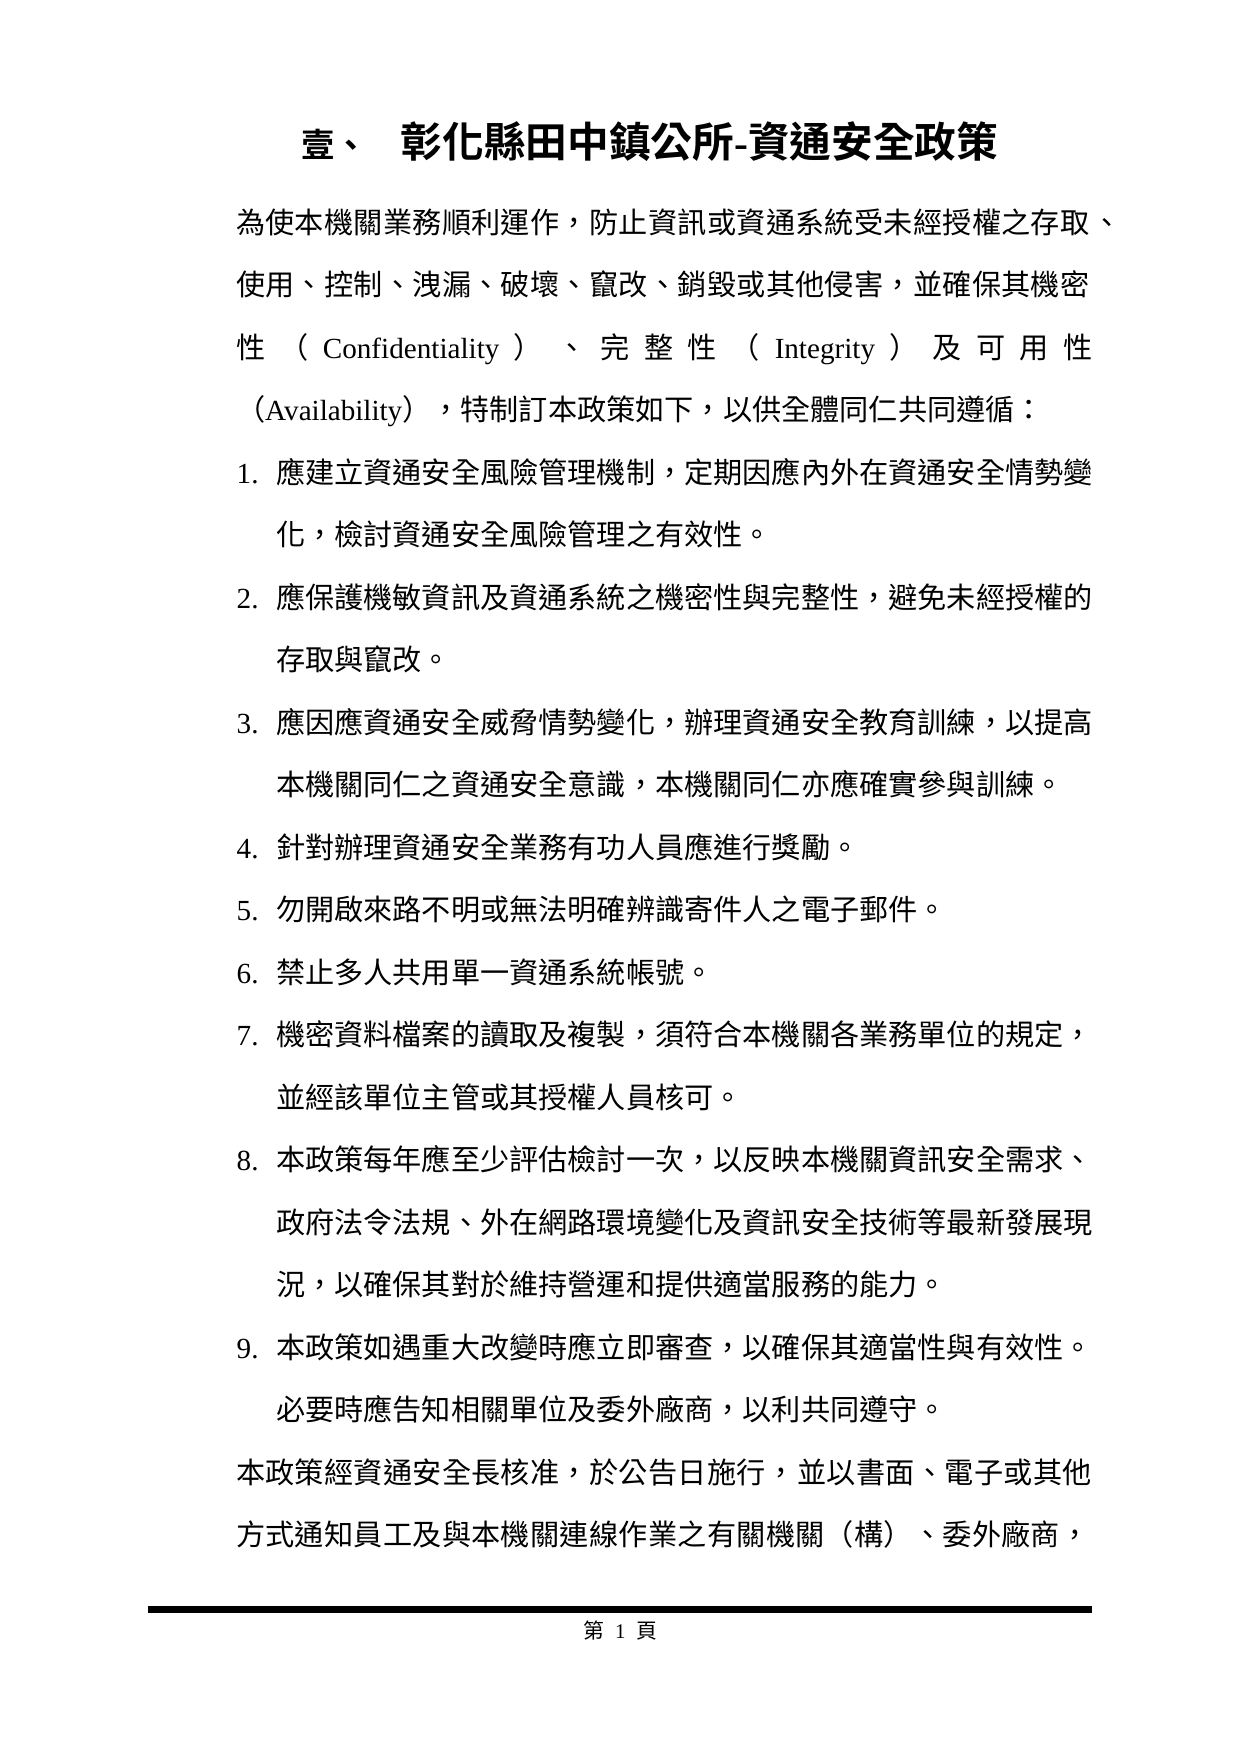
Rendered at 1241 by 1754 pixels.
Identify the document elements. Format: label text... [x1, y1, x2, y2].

text 本政策經資通安全長核准，於公告日施行，並以書面、電子或其他方式通知員工及與本機關連線作業之有關機關（構）、委外廠商， [236, 1429, 1092, 1554]
subtitle 機密資料檔案的讀取及複製，須符合本機關各業務單位的規定，並經該單位主管或其授權人員核可。 [236, 991, 1092, 1116]
subtitle 禁止多人共用單一資通系統帳號。 [236, 929, 1092, 991]
subtitle 應因應資通安全威脅情勢變化，辦理資通安全教育訓練，以提高本機關同仁之資通安全意識，本機關同仁亦應確實參與訓練。 [236, 679, 1092, 804]
text 為使本機關業務順利運作，防止資訊或資通系統受未經授權之存取、使用、控制、洩漏、破壞、竄改、銷毀或其他侵害，並確保其機密性（Confidentiality）、完整性（Integrity）及可用性（Availability），特制訂本政策如下，以供全體同仁共同遵循： [236, 179, 1092, 429]
subtitle 針對辦理資通安全業務有功人員應進行獎勵。 [236, 804, 1092, 866]
subtitle 應建立資通安全風險管理機制，定期因應內外在資通安全情勢變化，檢討資通安全風險管理之有效性。 [236, 429, 1092, 554]
subtitle 彰化縣田中鎮公所-資通安全政策 [206, 97, 1092, 160]
subtitle 本政策每年應至少評估檢討一次，以反映本機關資訊安全需求、政府法令法規、外在網路環境變化及資訊安全技術等最新發展現況，以確保其對於維持營運和提供適當服務的能力。 [236, 1116, 1092, 1304]
subtitle 應保護機敏資訊及資通系統之機密性與完整性，避免未經授權的存取與竄改。 [236, 554, 1092, 679]
subtitle 本政策如遇重大改變時應立即審查，以確保其適當性與有效性。必要時應告知相關單位及委外廠商，以利共同遵守。 [236, 1304, 1092, 1429]
subtitle 勿開啟來路不明或無法明確辨識寄件人之電子郵件。 [236, 866, 1092, 929]
